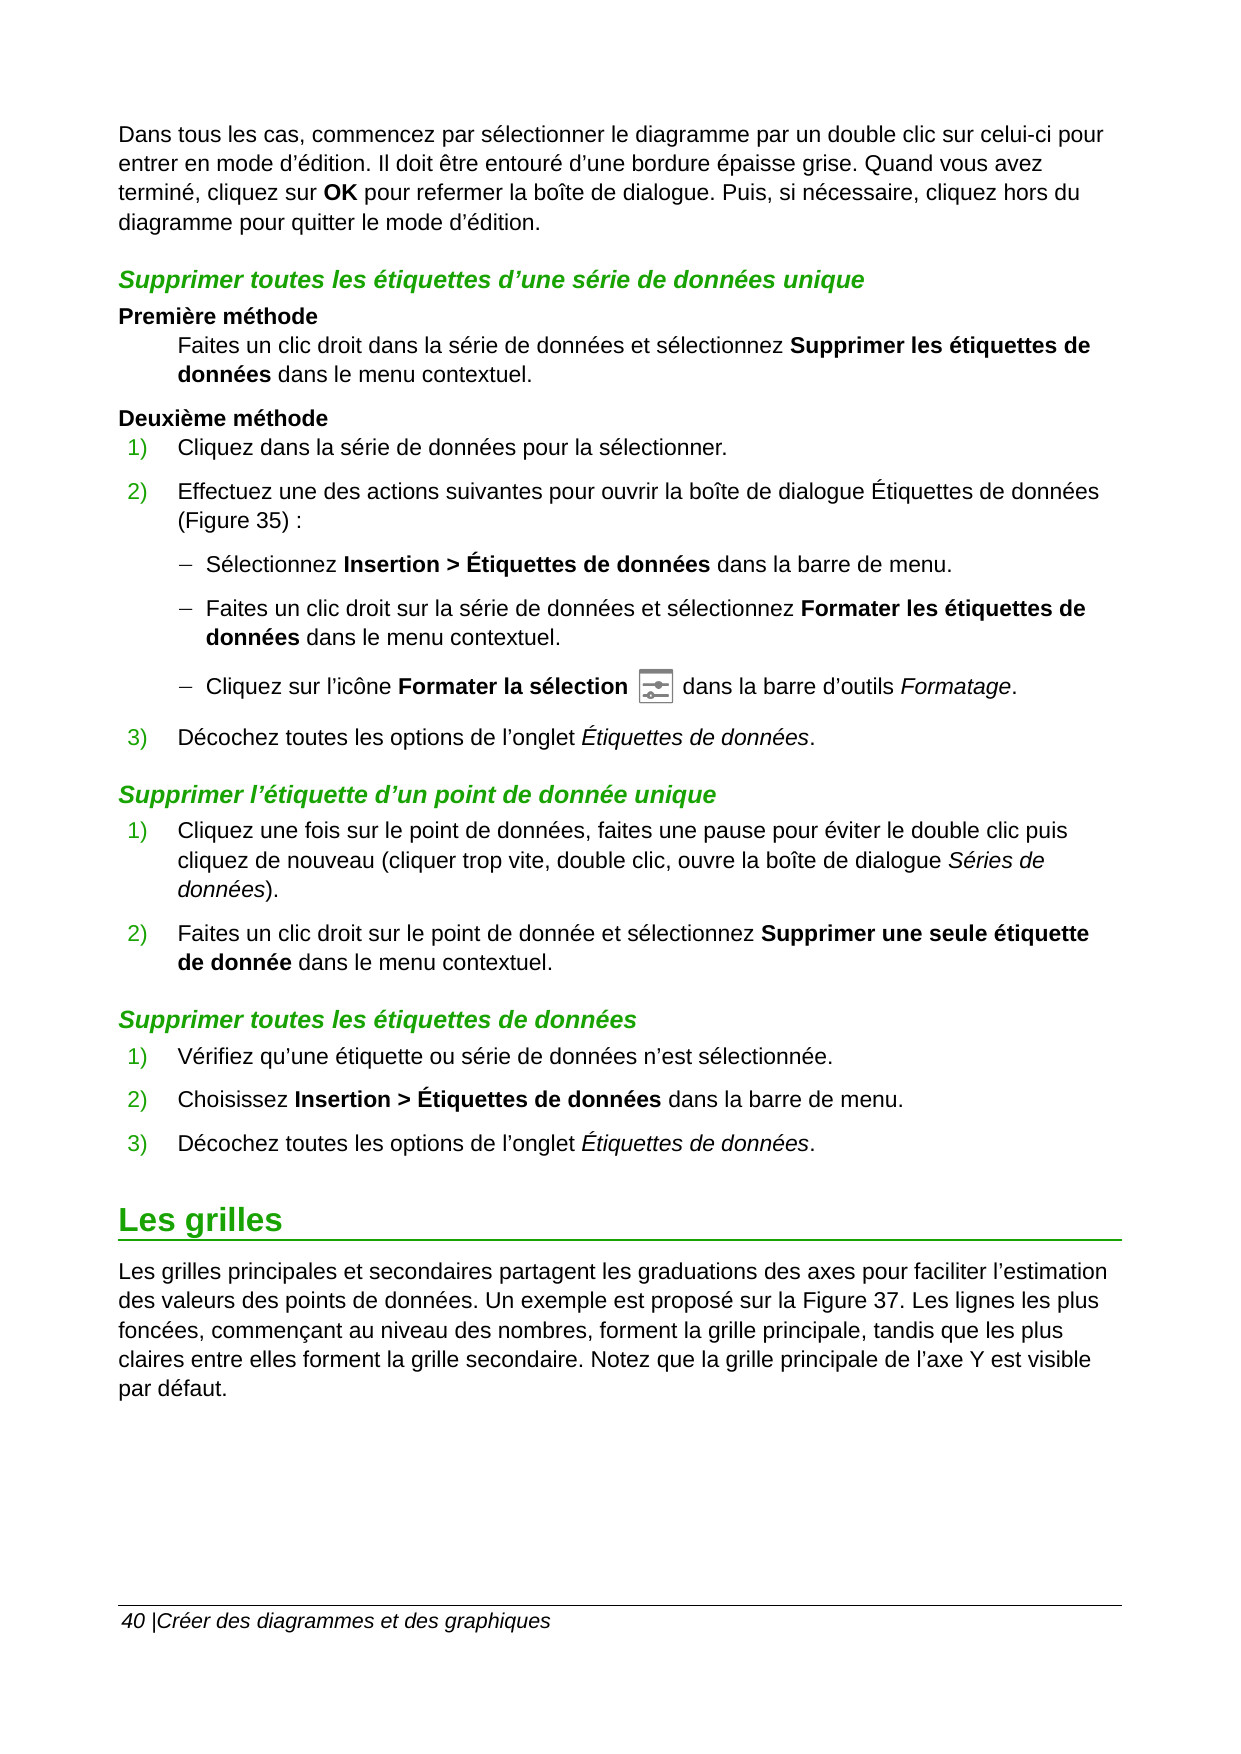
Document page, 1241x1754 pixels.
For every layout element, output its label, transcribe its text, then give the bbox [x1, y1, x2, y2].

list Cliquez dans la série de données pour la sélectionner. [148, 431, 1122, 461]
picture [634, 664, 677, 707]
list Effectuez une des actions suivantes pour ouvrir la boîte de dialogue Étiquettes de données (Figure 35) : [148, 475, 1122, 533]
list Choisissez Insertion > Étiquettes de données dans la barre de menu. [148, 1084, 1122, 1113]
text Dans tous les cas, commencez par sélectionner le diagramme par un double clic sur celui-ci pour entrer en mode d’édition. Il doit être entouré d’une bordure épaisse grise. Quand vous avez terminé, cliquez sur OK pour refermer la boîte de dialogue. Puis, si nécessaire, cliquez hors du diagramme pour quitter le mode d’édition. [118, 118, 1122, 235]
list Cliquez sur l’icône Formater la sélection [176, 665, 634, 706]
list Faites un clic droit sur la série de données et sélectionnez Formater les étiquettes de données dans le menu contextuel. [176, 592, 1122, 650]
list Décochez toutes les options de l’onglet Étiquettes de données. [148, 721, 1122, 750]
subtitle Supprimer toutes les étiquettes d’une série de données unique [118, 264, 1122, 294]
subtitle Supprimer toutes les étiquettes de données [118, 1004, 1122, 1034]
subtitle Les grilles [118, 1200, 1122, 1239]
list Décochez toutes les options de l’onglet Étiquettes de données. [148, 1127, 1122, 1157]
text Les grilles principales et secondaires partagent les graduations des axes pour faciliter l’estimation des valeurs des points de données. Un exemple est proposé sur la Figure 37. Les lignes les plus foncées, commençant au niveau des nombres, forment la grille principale, tandis que les plus claires entre elles forment la grille secondaire. Notez que la grille principale de l’axe Y est visible par défaut. [118, 1255, 1122, 1401]
list Sélectionnez Insertion > Étiquettes de données dans la barre de menu. [176, 548, 1122, 577]
list Cliquez une fois sur le point de données, faites une pause pour éviter le double clic puis cliquez de nouveau (cliquer trop vite, double clic, ouvre la boîte de dialogue Séries de données). [148, 815, 1122, 902]
subtitle Deuxième méthode [118, 402, 1122, 431]
subtitle Première méthode [118, 299, 1122, 329]
list dans la barre d’outils Formatage. [677, 665, 1122, 706]
subtitle Supprimer l’étiquette d’un point de donnée unique [118, 779, 1122, 809]
list Faites un clic droit sur le point de donnée et sélectionnez Supprimer une seule étiquette de donnée dans le menu contextuel. [148, 917, 1122, 975]
list Vérifiez qu’une étiquette ou série de données n’est sélectionnée. [148, 1040, 1122, 1069]
list Faites un clic droit dans la série de données et sélectionnez Supprimer les étiquettes de données dans le menu contextuel. [177, 329, 1122, 387]
